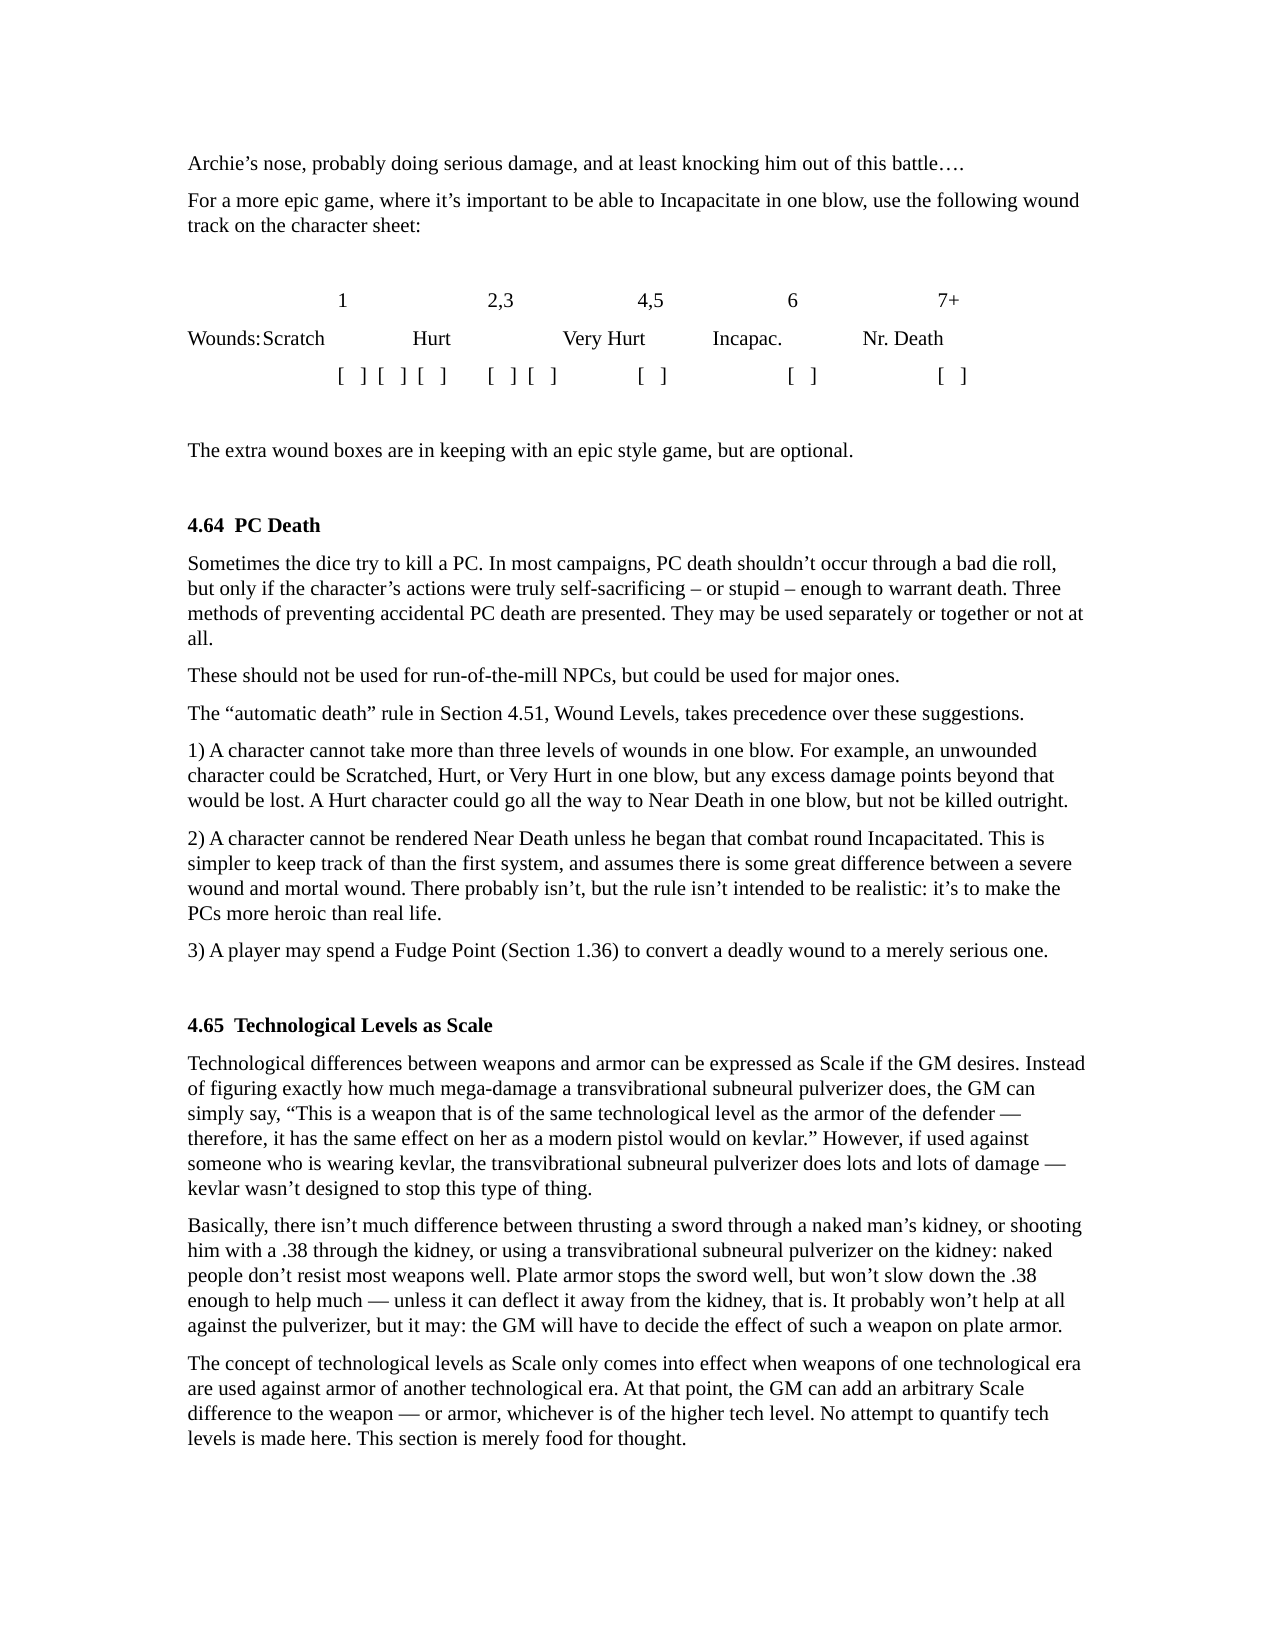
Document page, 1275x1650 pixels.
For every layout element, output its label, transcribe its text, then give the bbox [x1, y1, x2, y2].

text 4.65 Technological Levels as Scale [187, 1012, 1087, 1037]
text 1) A character cannot take more than three levels of wounds in one blow. For example, an unwounded character could be Scratched, Hurt, or Very Hurt in one blow, but any excess damage points beyond that would be lost. A Hurt character could go all the way to Near Death in one blow, but not be killed outright. [187, 737, 1087, 812]
text The concept of technological levels as Scale only comes into effect when weapons of one technological era are used against armor of another technological era. At that point, the GM can add an arbitrary Scale difference to the weapon — or armor, whichever is of the higher tech level. No attempt to quantify tech levels is made here. This section is merely food for thought. [187, 1350, 1087, 1450]
text These should not be used for run-of-the-mill NPCs, but could be used for major ones. [187, 662, 1087, 687]
text Technological differences between weapons and armor can be expressed as Scale if the GM desires. Instead of figuring exactly how much mega-damage a transvibrational subneural pulverizer does, the GM can simply say, “This is a weapon that is of the same technological level as the armor of the defender — therefore, it has the same effect on her as a modern pistol would on kevlar.” However, if used against someone who is wearing kevlar, the transvibrational subneural pulverizer does lots and lots of damage — kevlar wasn’t designed to stop this type of thing. [187, 1050, 1087, 1200]
text [ ] [ ] [ ] [ ] [ ] [ ] [ ] [ ] [187, 362, 1087, 387]
text 2) A character cannot be rendered Near Death unless he began that combat round Incapacitated. This is simpler to keep track of than the first system, and assumes there is some great difference between a severe wound and mortal wound. There probably isn’t, but the rule isn’t intended to be realistic: it’s to make the PCs more heroic than real life. [187, 825, 1087, 925]
text Wounds: Scratch Hurt Very Hurt Incapac. Nr. Death [187, 325, 1087, 350]
text The extra wound boxes are in keeping with an epic style game, but are optional. [187, 437, 1087, 462]
text Sometimes the dice try to kill a PC. In most campaigns, PC death shouldn’t occur through a bad die roll, but only if the character’s actions were truly self-sacrificing – or stupid – enough to warrant death. Three methods of preventing accidental PC death are presented. They may be used separately or together or not at all. [187, 550, 1087, 650]
text 1 2,3 4,5 6 7+ [187, 287, 1087, 312]
text 4.64 PC Death [187, 512, 1087, 537]
text The “automatic death” rule in Section 4.51, Wound Levels, takes precedence over these suggestions. [187, 700, 1087, 725]
text Basically, there isn’t much difference between thrusting a sword through a naked man’s kidney, or shooting him with a .38 through the kidney, or using a transvibrational subneural pulverizer on the kidney: naked people don’t resist most weapons well. Plate armor stops the sword well, but won’t slow down the .38 enough to help much — unless it can deflect it away from the kidney, that is. It probably won’t help at all against the pulverizer, but it may: the GM will have to decide the effect of such a weapon on plate armor. [187, 1212, 1087, 1337]
text For a more epic game, where it’s important to be able to Incapacitate in one blow, use the following wound track on the character sheet: [187, 187, 1087, 237]
text Archie’s nose, probably doing serious damage, and at least knocking him out of this battle…. [187, 150, 1087, 175]
text 3) A player may spend a Fudge Point (Section 1.36) to convert a deadly wound to a merely serious one. [187, 937, 1087, 962]
